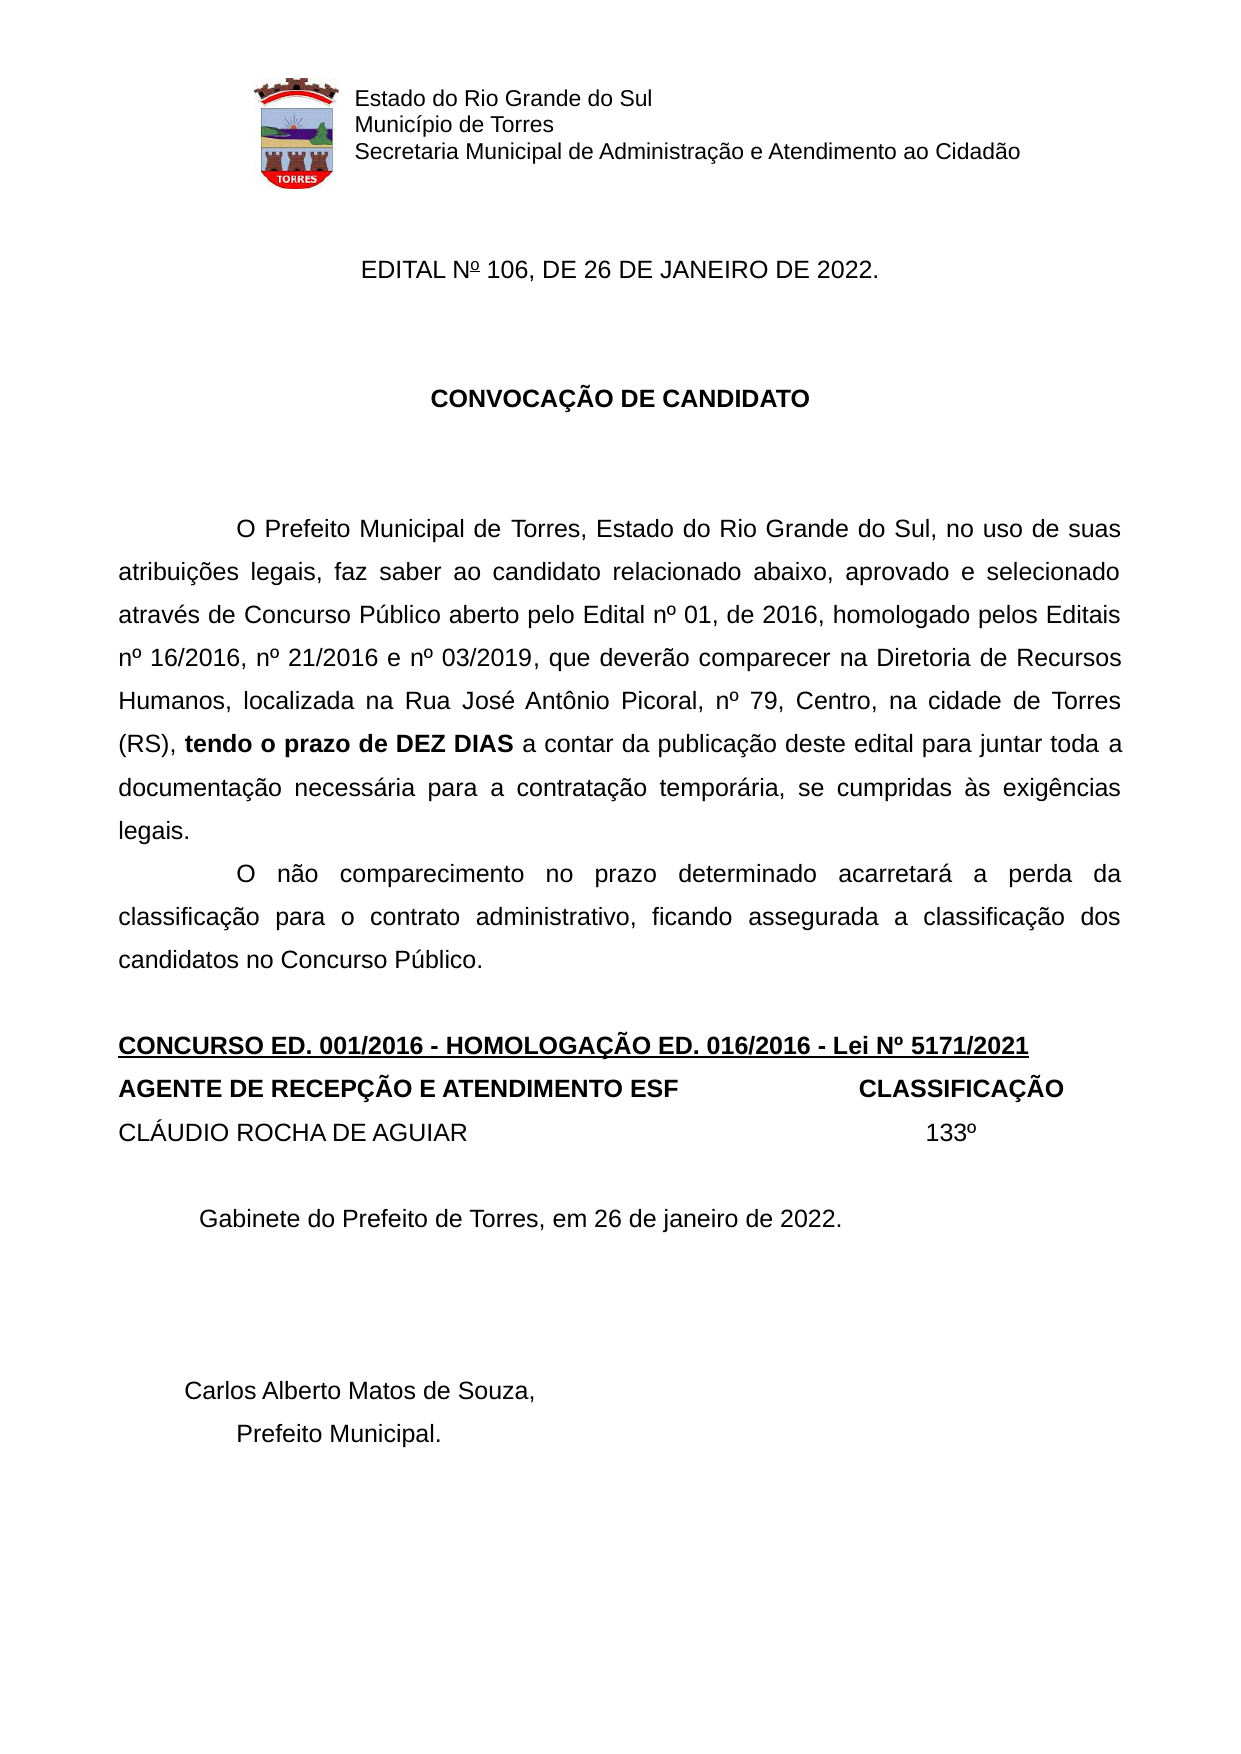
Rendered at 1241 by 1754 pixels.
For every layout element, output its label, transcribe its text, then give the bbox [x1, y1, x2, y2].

text O não comparecimento no prazo determinado acarretará a perda da classificação para o contrato administrativo, ficando assegurada a classificação dos candidatos no Concurso Público. [118, 859, 1122, 974]
text CONVOCAÇÃO DE CANDIDATO [118, 384, 1122, 413]
text CONCURSO ED. 001/2016 - HOMOLOGAÇÃO ED. 016/2016 - Lei Nº 5171/2021 [118, 1031, 1122, 1060]
text Prefeito Municipal. [236, 1419, 1122, 1448]
picture [253, 78, 339, 189]
text Carlos Alberto Matos de Souza, [177, 1376, 1122, 1405]
text CLÁUDIO ROCHA DE AGUIAR 133º [118, 1117, 1122, 1146]
text EDITAL No 106, DE 26 DE JANEIRO DE 2022. [118, 255, 1122, 284]
text O Prefeito Municipal de Torres, Estado do Rio Grande do Sul, no uso de suas atribuições legais, faz saber ao candidato relacionado abaixo, aprovado e selecionado através de Concurso Público aberto pelo Edital nº 01, de 2016, homologado pelos Editais nº 16/2016, nº 21/2016 e nº 03/2019, que deverão comparecer na Diretoria de Recursos Humanos, localizada na Rua José Antônio Picoral, nº 79, Centro, na cidade de Torres (RS), tendo o prazo de DEZ DIAS a contar da publicação deste edital para juntar toda a documentação necessária para a contratação temporária, se cumpridas às exigências legais. [118, 514, 1122, 844]
text AGENTE DE RECEPÇÃO E ATENDIMENTO ESF CLASSIFICAÇÃO [118, 1074, 1122, 1103]
text Gabinete do Prefeito de Torres, em 26 de janeiro de 2022. [118, 1204, 1122, 1232]
